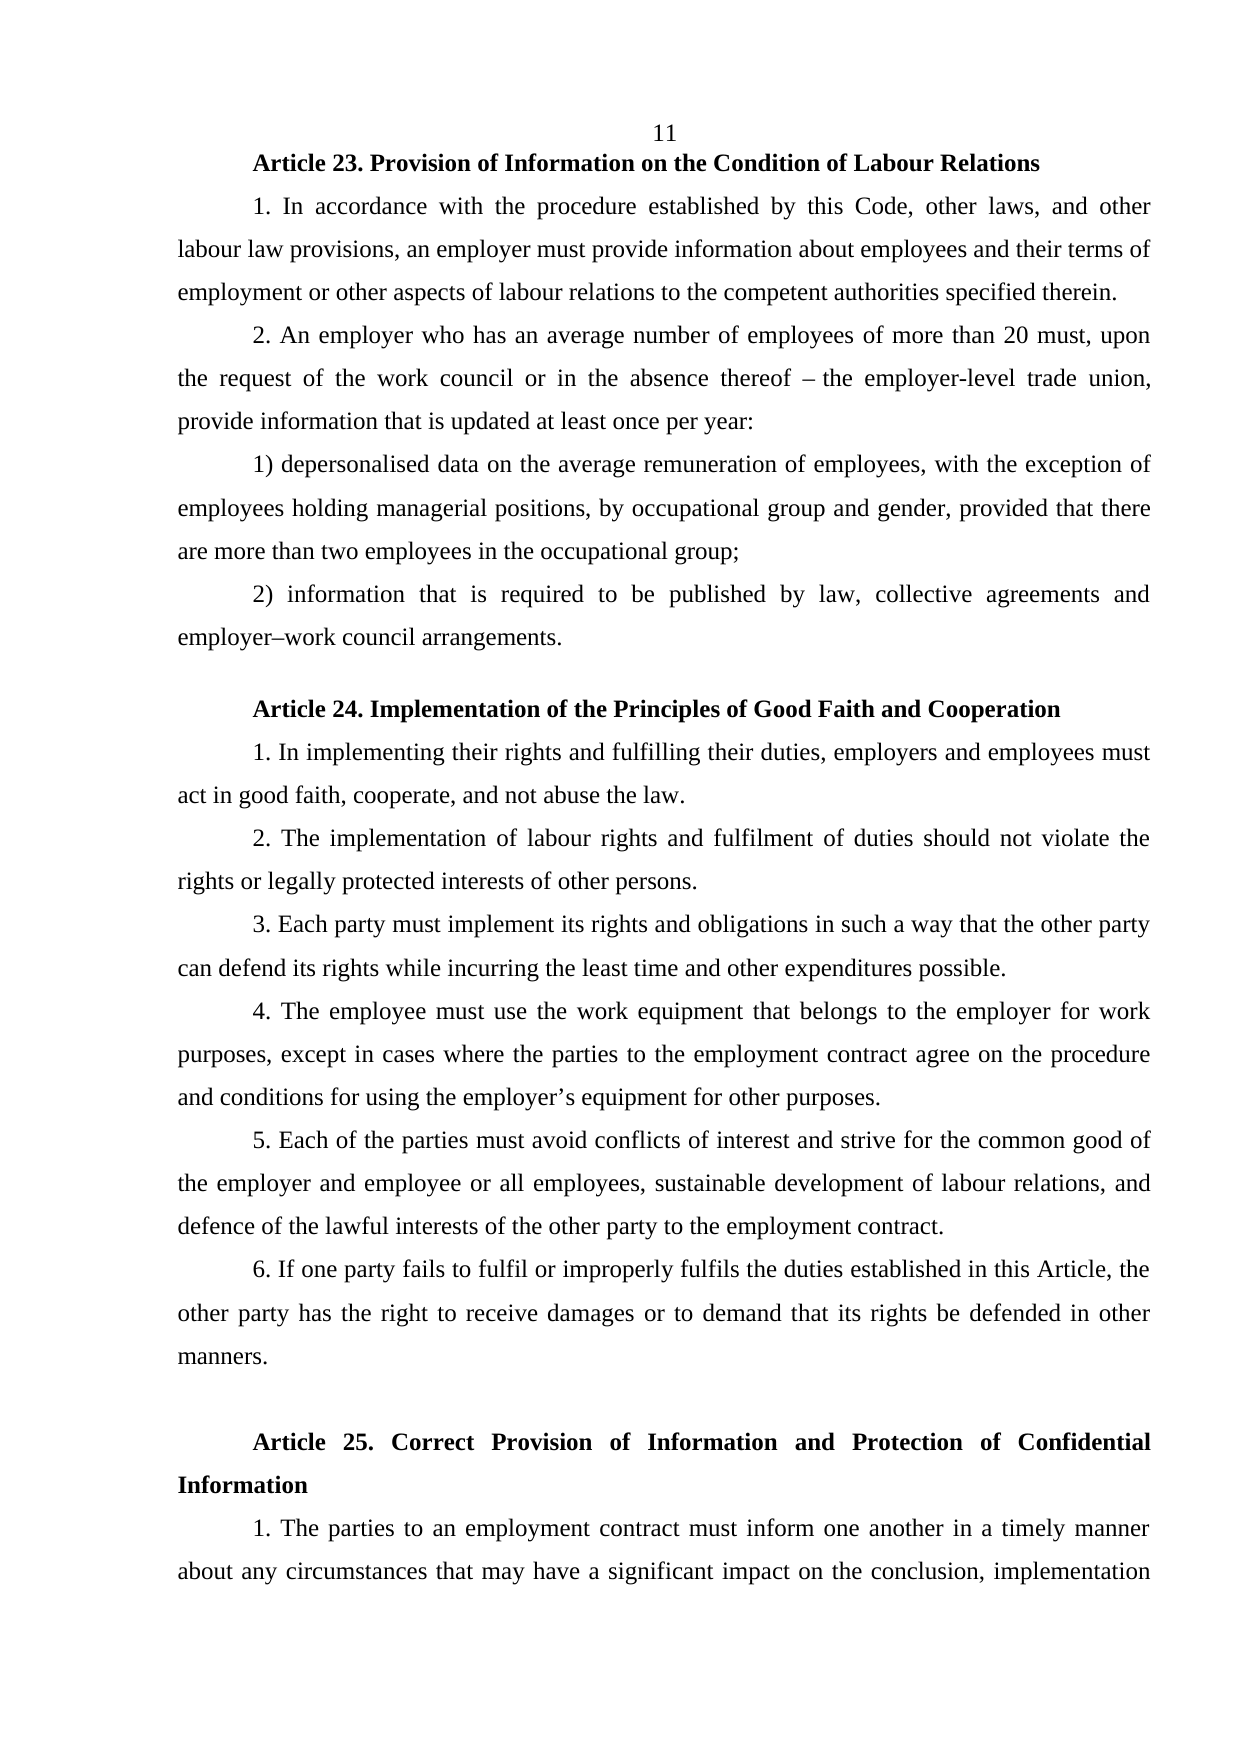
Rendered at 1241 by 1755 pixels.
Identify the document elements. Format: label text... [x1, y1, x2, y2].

text Article 25. Correct Provision of Information and Protection of Confidential Information [177, 1427, 1152, 1499]
text 5. Each of the parties must avoid conflicts of interest and strive for the common good of the employer and employee or all employees, sustainable development of labour relations, and defence of the lawful interests of the other party to the employment contract. [177, 1125, 1152, 1240]
text 3. Each party must implement its rights and obligations in such a way that the other party can defend its rights while incurring the least time and other expenditures possible. [177, 909, 1152, 981]
text 1. The parties to an employment contract must inform one another in a timely manner about any circumstances that may have a significant impact on the conclusion, implementation [177, 1513, 1152, 1585]
text 4. The employee must use the work equipment that belongs to the employer for work purposes, except in cases where the parties to the employment contract agree on the procedure and conditions for using the employer’s equipment for other purposes. [177, 996, 1152, 1111]
text 1. In accordance with the procedure established by this Code, other laws, and other labour law provisions, an employer must provide information about employees and their terms of employment or other aspects of labour relations to the competent authorities specified therein. [177, 191, 1152, 306]
text 2) information that is required to be published by law, collective agreements and employer–work council arrangements. [177, 579, 1152, 651]
text 1. In implementing their rights and fulfilling their duties, employers and employees must act in good faith, cooperate, and not abuse the law. [177, 737, 1152, 809]
text 2. The implementation of labour rights and fulfilment of duties should not violate the rights or legally protected interests of other persons. [177, 823, 1152, 895]
text 6. If one party fails to fulfil or improperly fulfils the duties established in this Article, the other party has the right to receive damages or to demand that its rights be defended in other manners. [177, 1254, 1152, 1369]
text Article 24. Implementation of the Principles of Good Faith and Cooperation [177, 694, 1152, 723]
text 1) depersonalised data on the average remuneration of employees, with the exception of employees holding managerial positions, by occupational group and gender, provided that there are more than two employees in the occupational group; [177, 449, 1152, 564]
text 2. An employer who has an average number of employees of more than 20 must, upon the request of the work council or in the absence thereof – the employer-level trade union, provide information that is updated at least once per year: [177, 320, 1152, 435]
text Article 23. Provision of Information on the Condition of Labour Relations [177, 148, 1152, 176]
